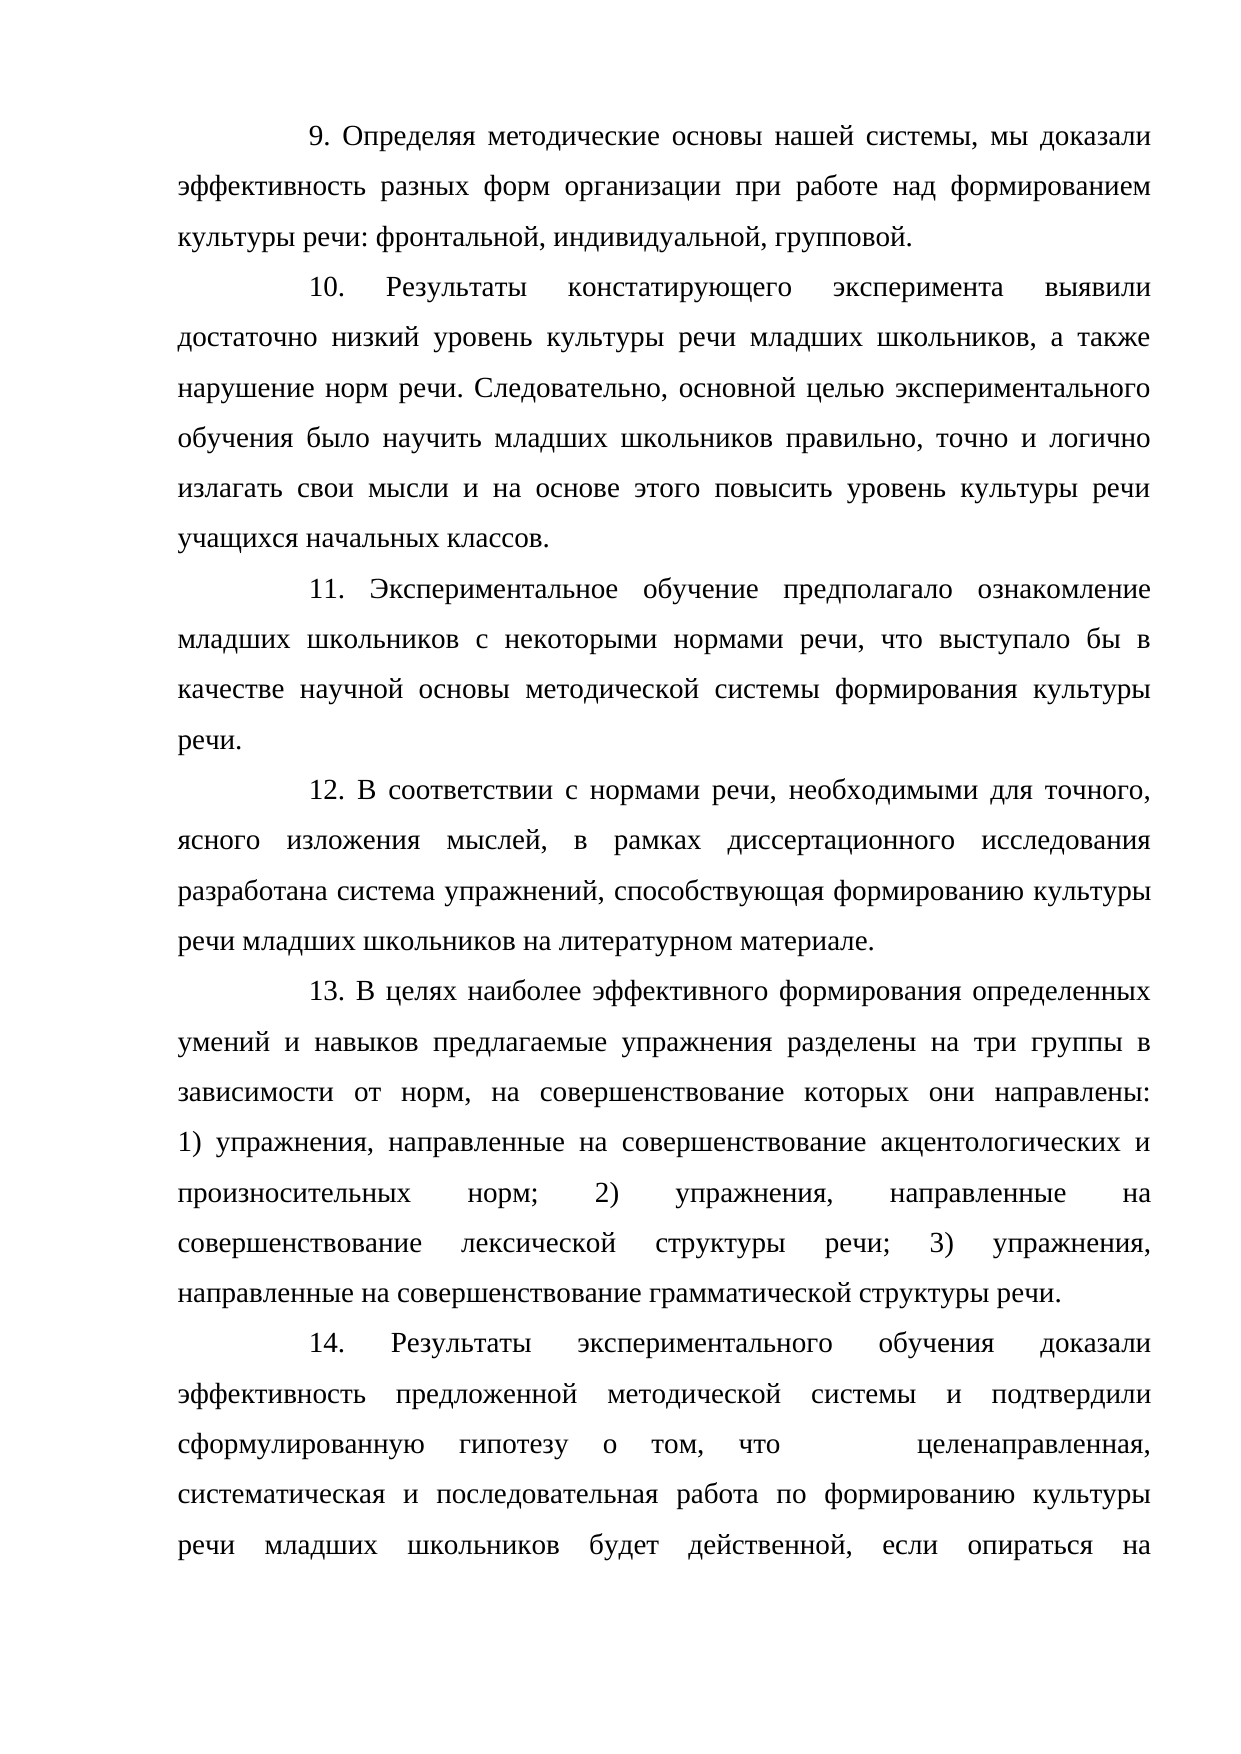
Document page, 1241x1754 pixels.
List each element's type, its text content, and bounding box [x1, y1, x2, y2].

text 9. Определяя методические основы нашей системы, мы доказали эффективность разных форм организации при работе над формированием культуры речи: фронтальной, индивидуальной, групповой. [177, 118, 1152, 252]
text 10. Результаты констатирующего эксперимента выявили достаточно низкий уровень культуры речи младших школьников, а также нарушение норм речи. Следовательно, основной целью экспериментального обучения было научить младших школьников правильно, точно и логично излагать свои мысли и на основе этого повысить уровень культуры речи учащихся начальных классов. [177, 269, 1152, 554]
text 13. В целях наиболее эффективного формирования определенных умений и навыков предлагаемые упражнения разделены на три группы в зависимости от норм, на совершенствование которых они направлены: 1) упражнения, направленные на совершенствование акцентологических и произносительных норм; 2) упражнения, направленные на совершенствование лексической структуры речи; 3) упражнения, направленные на совершенствование грамматической структуры речи. [177, 973, 1152, 1309]
text 12. В соответствии с нормами речи, необходимыми для точного, ясного изложения мыслей, в рамках диссертационного исследования разработана система упражнений, способствующая формированию культуры речи младших школьников на литературном материале. [177, 772, 1152, 957]
text 11. Экспериментальное обучение предполагало ознакомление младших школьников с некоторыми нормами речи, что выступало бы в качестве научной основы методической системы формирования культуры речи. [177, 571, 1152, 755]
text 14. Результаты экспериментального обучения доказали эффективность предложенной методической системы и подтвердили сформулированную гипотезу о том, что целенаправленная, систематическая и последовательная работа по формированию культуры речи младших школьников будет действенной, если опираться на [177, 1326, 1152, 1560]
